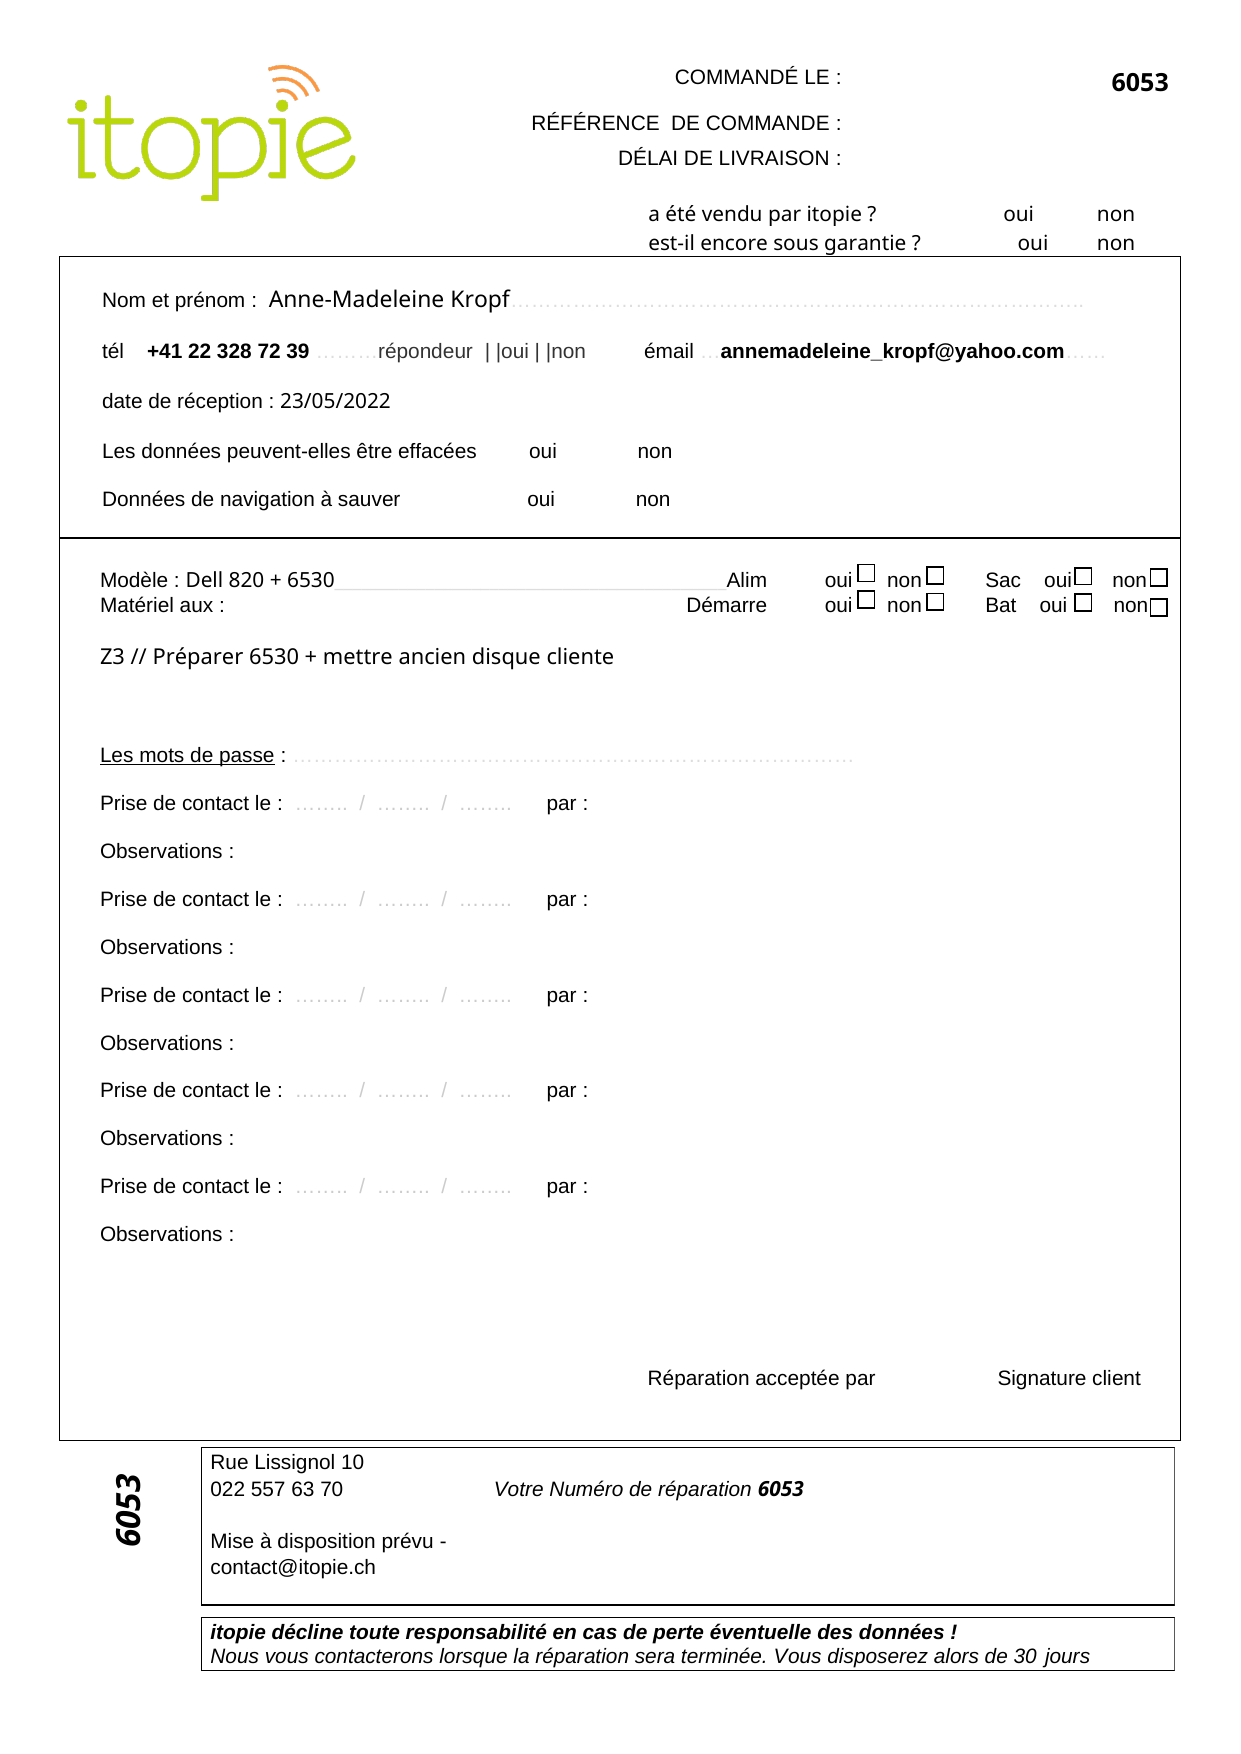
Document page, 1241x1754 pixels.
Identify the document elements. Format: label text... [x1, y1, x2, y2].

text Observations : [60, 1219, 1180, 1246]
text Les mots de passe : ……………………………………………………………………… [60, 740, 1180, 767]
table_cell [847, 140, 1180, 175]
text Observations : [60, 1027, 1180, 1054]
text Données de navigation à sauver oui non [60, 484, 1180, 511]
text Observations : [60, 836, 1180, 863]
text Modèle : Dell 820 + 6530 Alim oui non Sac oui non [60, 562, 856, 590]
text Prise de contact le : …….. / …….. / …….. par : [60, 1075, 1180, 1102]
table_header 6053 [847, 59, 1180, 104]
text Prise de contact le : …….. / …….. / …….. par : [60, 979, 1180, 1006]
text Modèle : Dell 820 + 6530 Alim oui non Sac oui non [879, 562, 925, 590]
table_cell RÉFÉRENCE DE COMMANDE : [490, 105, 847, 140]
table_header COMMANDÉ LE : [490, 59, 847, 104]
text est-il encore sous garantie ? oui non [59, 228, 1181, 256]
text Z3 // Préparer 6530 + mettre ancien disque cliente [60, 638, 1180, 671]
table_header 6053 [59, 1441, 195, 1677]
text Matériel aux : Démarre oui non Bat oui non [60, 590, 1180, 617]
text Observations : [60, 931, 1180, 958]
text Prise de contact le : …….. / …….. / …….. par : [60, 1171, 1180, 1198]
text Observations : [60, 1123, 1180, 1150]
text Les données peuvent-elles être effacées oui non [60, 436, 1180, 463]
text Modèle : Dell 820 + 6530 Alim oui non Sac oui non [948, 562, 1180, 590]
table_cell [847, 105, 1180, 140]
text tél +41 22 328 72 39 ………répondeur | |oui | |non émail …annemadeleine_kropf@yahoo.com…… [60, 335, 1180, 362]
table_cell DÉLAI DE LIVRAISON : [490, 140, 847, 175]
picture [67, 65, 356, 201]
text Prise de contact le : …….. / …….. / …….. par : [60, 788, 1180, 815]
text a été vendu par itopie ? oui non [59, 199, 1181, 228]
text Prise de contact le : …….. / …….. / …….. par : [60, 883, 1180, 911]
table_cell itopie décline toute responsabilité en cas de perte éventuelle des données ! Nous vous contacterons lorsque la réparation sera terminée. Vous disposerez alors de 30 jours [195, 1611, 1180, 1677]
text Nom et prénom : Anne-Madeleine Kropf……………………………………………………………………….. [60, 280, 1180, 314]
text Réparation acceptée par Signature client [60, 1363, 1180, 1390]
text date de réception : 23/05/2022 [60, 383, 1180, 415]
table_header Rue Lissignol 10 022 557 63 70 Votre Numéro de réparation 6053 Mise à disposition prévu - contact@itopie.ch [195, 1441, 1180, 1611]
